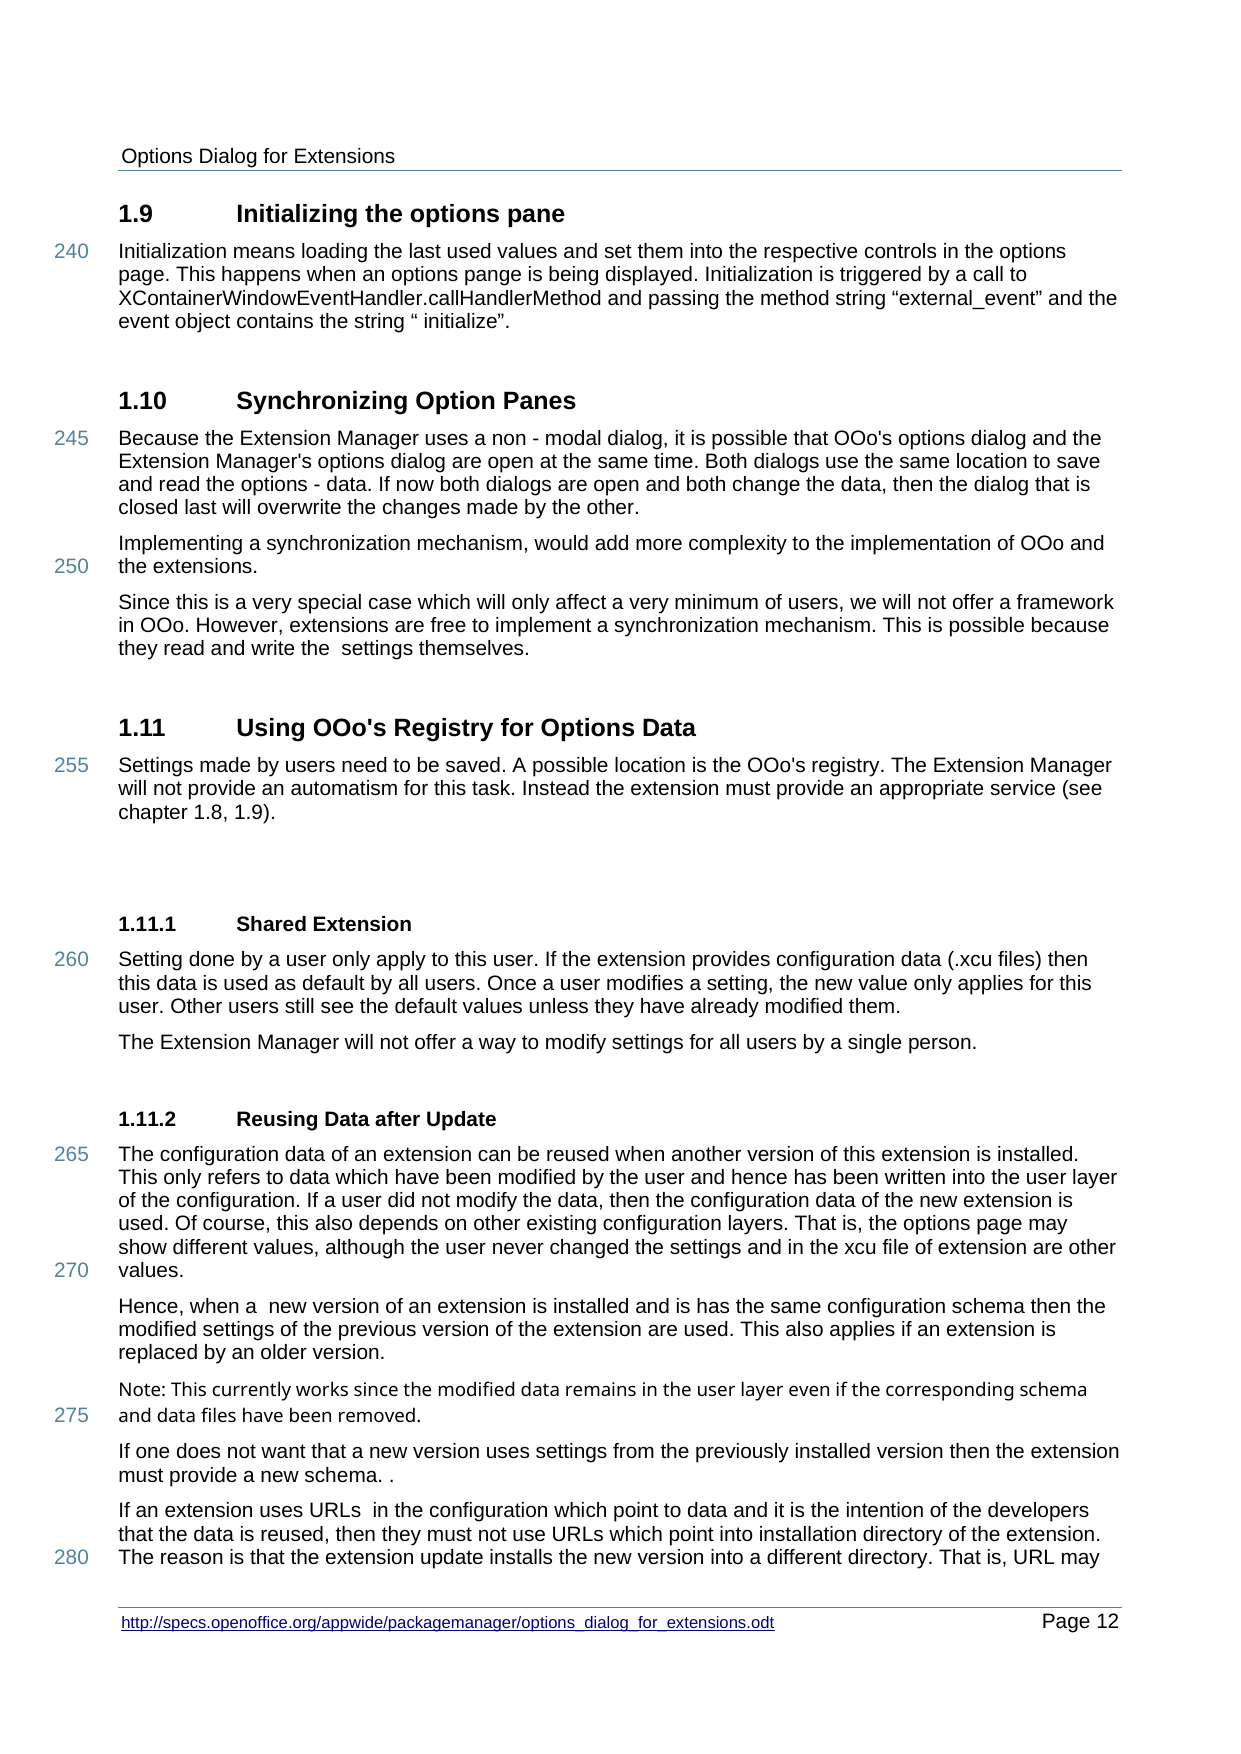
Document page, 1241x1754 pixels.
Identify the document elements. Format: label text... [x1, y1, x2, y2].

text Note: This currently works since the modified data remains in the user layer even if the corresponding schema and data files have been removed. [118, 1376, 1122, 1427]
subtitle Synchronizing Option Panes [118, 386, 1122, 414]
text Since this is a very special case which will only affect a very minimum of users, we will not offer a framework in OOo. However, extensions are free to implement a synchronization mechanism. This is possible because they read and write the settings themselves. [118, 591, 1122, 660]
text Setting done by a user only apply to this user. If the extension provides configuration data (.xcu files) then this data is used as default by all users. Once a user modifies a setting, the new value only applies for this user. Other users still see the default values unless they have already modified them. [118, 948, 1122, 1018]
subtitle Reusing Data after Update [118, 1107, 1122, 1131]
text Settings made by users need to be saved. A possible location is the OOo's registry. The Extension Manager will not provide an automatism for this task. Instead the extension must provide an appropriate service (see chapter 1.8, 1.9). [118, 754, 1122, 823]
text Hence, when a new version of an extension is installed and is has the same configuration schema then the modified settings of the previous version of the extension are used. This also applies if an extension is replaced by an older version. [118, 1294, 1122, 1364]
text If an extension uses URLs in the configuration which point to data and it is the intention of the developers that the data is reused, then they must not use URLs which point into installation directory of the extension. The reason is that the extension update installs the new version into a different directory. That is, URL may [118, 1499, 1122, 1568]
text Because the Extension Manager uses a non - modal dialog, it is possible that OOo's options dialog and the Extension Manager's options dialog are open at the same time. Both dialogs use the same location to save and read the options - data. If now both dialogs are open and both change the data, then the dialog that is closed last will overwrite the changes made by the other. [118, 426, 1122, 519]
text The Extension Manager will not offer a way to modify settings for all users by a single person. [118, 1030, 1122, 1053]
text Initialization means loading the last used values and set them into the respective controls in the options page. This happens when an options pange is being displayed. Initialization is triggered by a call to XContainerWindowEventHandler.callHandlerMethod and passing the method string “external_event” and the event object contains the string “ initialize”. [118, 240, 1122, 333]
subtitle Shared Extension [118, 913, 1122, 936]
text If one does not want that a new version uses settings from the previously installed version then the extension must provide a new schema. . [118, 1440, 1122, 1486]
text The configuration data of an extension can be reused when another version of this extension is installed. This only refers to data which have been modified by the user and hence has been written into the user layer of the configuration. If a user did not modify the data, then the configuration data of the new extension is used. Of course, this also depends on other existing configuration layers. That is, the options page may show different values, although the user never changed the settings and in the xcu file of extension are other values. [118, 1142, 1122, 1282]
subtitle Using OOo's Registry for Options Data [118, 714, 1122, 742]
text Implementing a synchronization mechanism, would add more complexity to the implementation of OOo and the extensions. [118, 532, 1122, 578]
subtitle Initializing the options pane [118, 200, 1122, 228]
